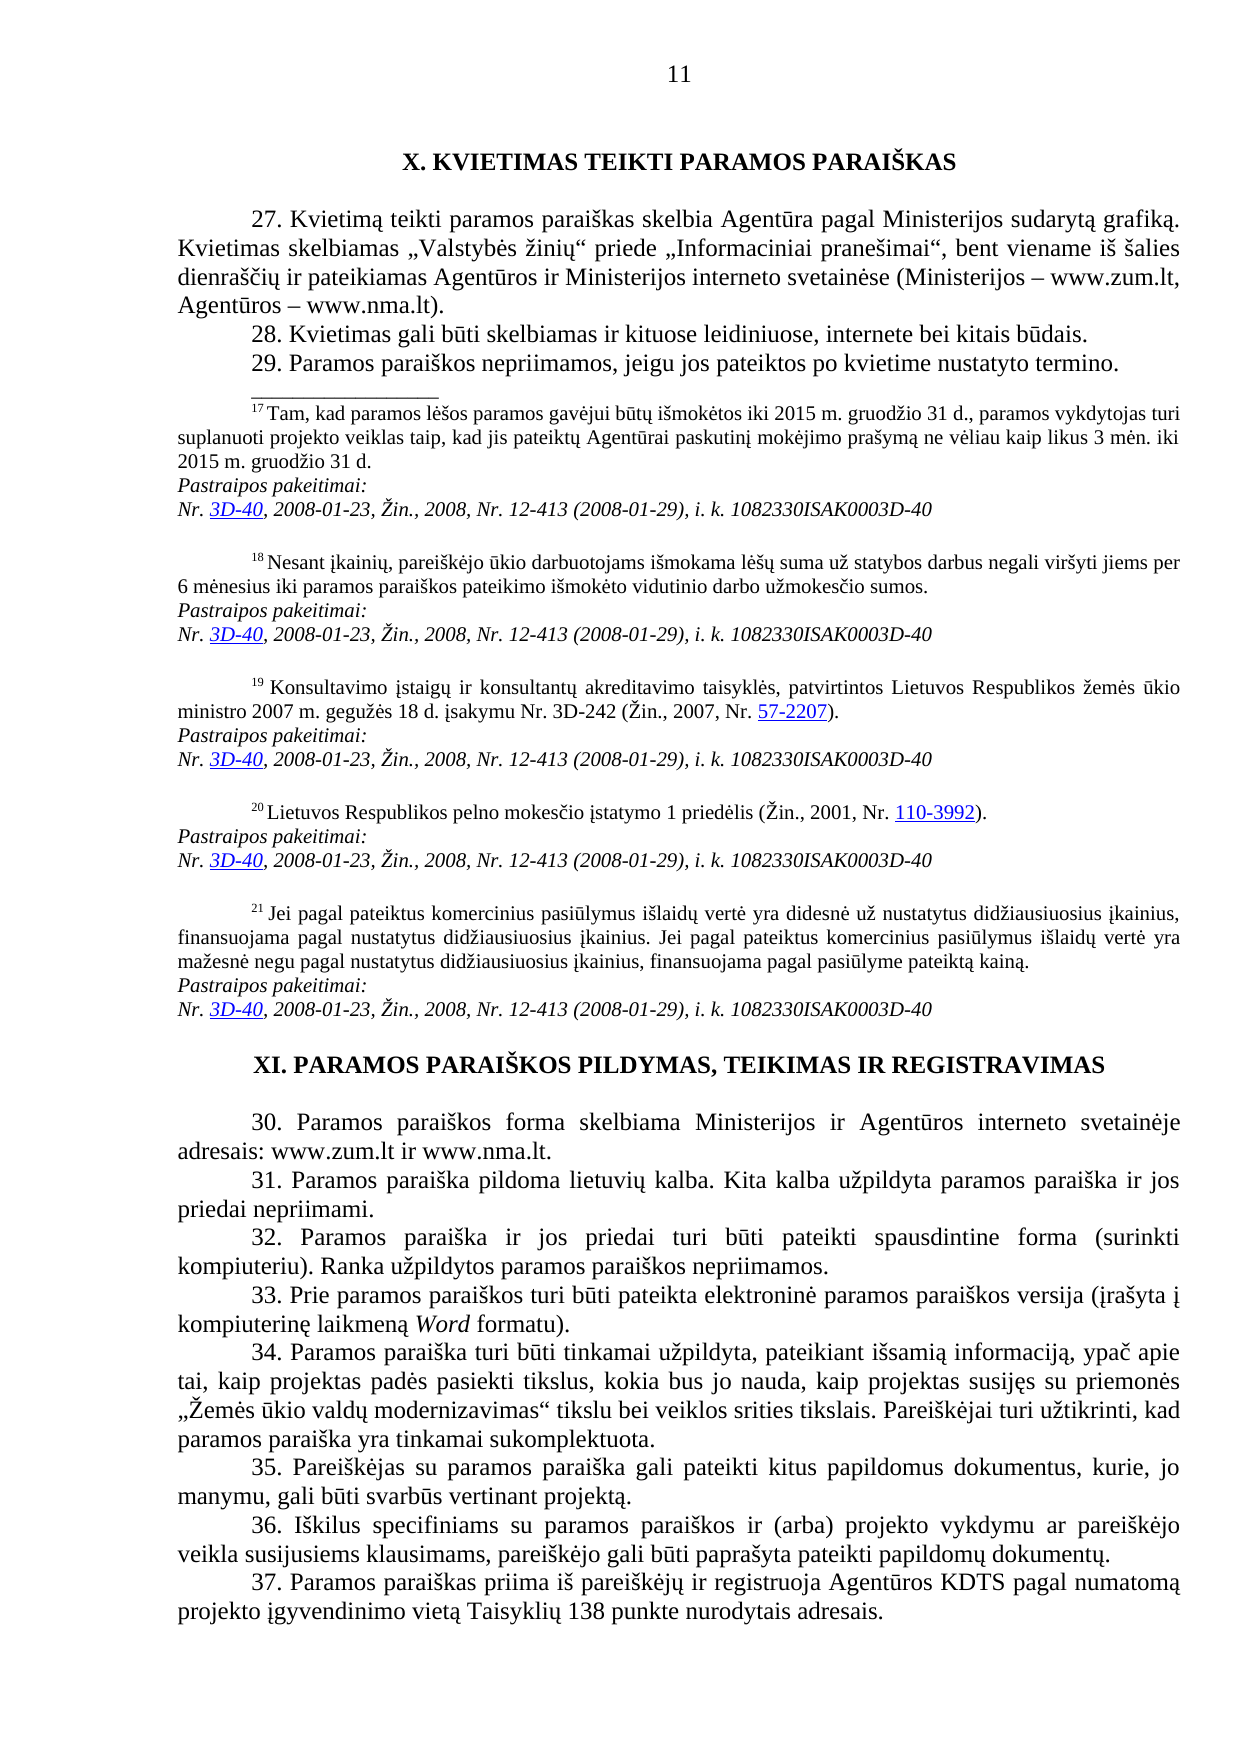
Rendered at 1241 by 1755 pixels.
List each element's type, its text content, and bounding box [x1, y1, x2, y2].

text Pastraipos pakeitimai: [177, 473, 1181, 497]
text Nr. 3D-40, 2008-01-23, Žin., 2008, Nr. 12-413 (2008-01-29), i. k. 1082330ISAK0003D-40 [177, 747, 1181, 771]
text 21 Jei pagal pateiktus komercinius pasiūlymus išlaidų vertė yra didesnė už nustatytus didžiausiuosius įkainius, finansuojama pagal nustatytus didžiausiuosius įkainius. Jei pagal pateiktus komercinius pasiūlymus išlaidų vertė yra mažesnė negu pagal nustatytus didžiausiuosius įkainius, finansuojama pagal pasiūlyme pateiktą kainą. [177, 901, 1181, 973]
text 35. Pareiškėjas su paramos paraiška gali pateikti kitus papildomus dokumentus, kurie, jo manymu, gali būti svarbūs vertinant projektą. [177, 1452, 1181, 1510]
text Nr. 3D-40, 2008-01-23, Žin., 2008, Nr. 12-413 (2008-01-29), i. k. 1082330ISAK0003D-40 [177, 997, 1181, 1021]
text Pastraipos pakeitimai: [177, 973, 1181, 997]
text 33. Prie paramos paraiškos turi būti pateikta elektroninė paramos paraiškos versija (įrašyta į kompiuterinę laikmeną Word formatu). [177, 1280, 1181, 1337]
text X. KVIETIMAS TEIKTI PARAMOS PARAIŠKAS [177, 147, 1181, 176]
text 31. Paramos paraiška pildoma lietuvių kalba. Kita kalba užpildyta paramos paraiška ir jos priedai nepriimami. [177, 1165, 1181, 1222]
text 37. Paramos paraiškas priima iš pareiškėjų ir registruoja Agentūros KDTS pagal numatomą projekto įgyvendinimo vietą Taisyklių 138 punkte nurodytais adresais. [177, 1567, 1181, 1625]
text 32. Paramos paraiška ir jos priedai turi būti pateikti spausdintine forma (surinkti kompiuteriu). Ranka užpildytos paramos paraiškos nepriimamos. [177, 1222, 1181, 1280]
text 30. Paramos paraiškos forma skelbiama Ministerijos ir Agentūros interneto svetainėje adresais: www.zum.lt ir www.nma.lt. [177, 1107, 1181, 1165]
text Nr. 3D-40, 2008-01-23, Žin., 2008, Nr. 12-413 (2008-01-29), i. k. 1082330ISAK0003D-40 [177, 497, 1181, 521]
text Pastraipos pakeitimai: [177, 598, 1181, 622]
text 28. Kvietimas gali būti skelbiamas ir kituose leidiniuose, internete bei kitais būdais. [177, 319, 1181, 348]
text Nr. 3D-40, 2008-01-23, Žin., 2008, Nr. 12-413 (2008-01-29), i. k. 1082330ISAK0003D-40 [177, 848, 1181, 872]
text 27. Kvietimą teikti paramos paraiškas skelbia Agentūra pagal Ministerijos sudarytą grafiką. Kvietimas skelbiamas „Valstybės žinių“ priede „Informaciniai pranešimai“, bent viename iš šalies dienraščių ir pateikiamas Agentūros ir Ministerijos interneto svetainėse (Ministerijos – www.zum.lt, Agentūros – www.nma.lt). [177, 204, 1181, 319]
text 34. Paramos paraiška turi būti tinkamai užpildyta, pateikiant išsamią informaciją, ypač apie tai, kaip projektas padės pasiekti tikslus, kokia bus jo nauda, kaip projektas susijęs su priemonės „Žemės ūkio valdų modernizavimas“ tikslu bei veiklos srities tikslais. Pareiškėjai turi užtikrinti, kad paramos paraiška yra tinkamai sukomplektuota. [177, 1337, 1181, 1452]
text 20 Lietuvos Respublikos pelno mokesčio įstatymo 1 priedėlis (Žin., 2001, Nr. 110-3992). [177, 800, 1181, 824]
text 17 Tam, kad paramos lėšos paramos gavėjui būtų išmokėtos iki 2015 m. gruodžio 31 d., paramos vykdytojas turi suplanuoti projekto veiklas taip, kad jis pateiktų Agentūrai paskutinį mokėjimo prašymą ne vėliau kaip likus 3 mėn. iki 2015 m. gruodžio 31 d. [177, 401, 1181, 473]
text Nr. 3D-40, 2008-01-23, Žin., 2008, Nr. 12-413 (2008-01-29), i. k. 1082330ISAK0003D-40 [177, 622, 1181, 646]
text Pastraipos pakeitimai: [177, 723, 1181, 747]
text 36. Iškilus specifiniams su paramos paraiškos ir (arba) projekto vykdymu ar pareiškėjo veikla susijusiems klausimams, pareiškėjo gali būti paprašyta pateikti papildomų dokumentų. [177, 1510, 1181, 1567]
text XI. PARAMOS PARAIŠKOS PILDYMAS, TEIKIMAS IR REGISTRAVIMAS [177, 1050, 1181, 1079]
text __________________ [177, 377, 1181, 401]
text 29. Paramos paraiškos nepriimamos, jeigu jos pateiktos po kvietime nustatyto termino. [177, 348, 1181, 377]
text 19 Konsultavimo įstaigų ir konsultantų akreditavimo taisyklės, patvirtintos Lietuvos Respublikos žemės ūkio ministro 2007 m. gegužės 18 d. įsakymu Nr. 3D-242 (Žin., 2007, Nr. 57-2207). [177, 675, 1181, 723]
text Pastraipos pakeitimai: [177, 824, 1181, 848]
text 18 Nesant įkainių, pareiškėjo ūkio darbuotojams išmokama lėšų suma už statybos darbus negali viršyti jiems per 6 mėnesius iki paramos paraiškos pateikimo išmokėto vidutinio darbo užmokesčio sumos. [177, 550, 1181, 598]
